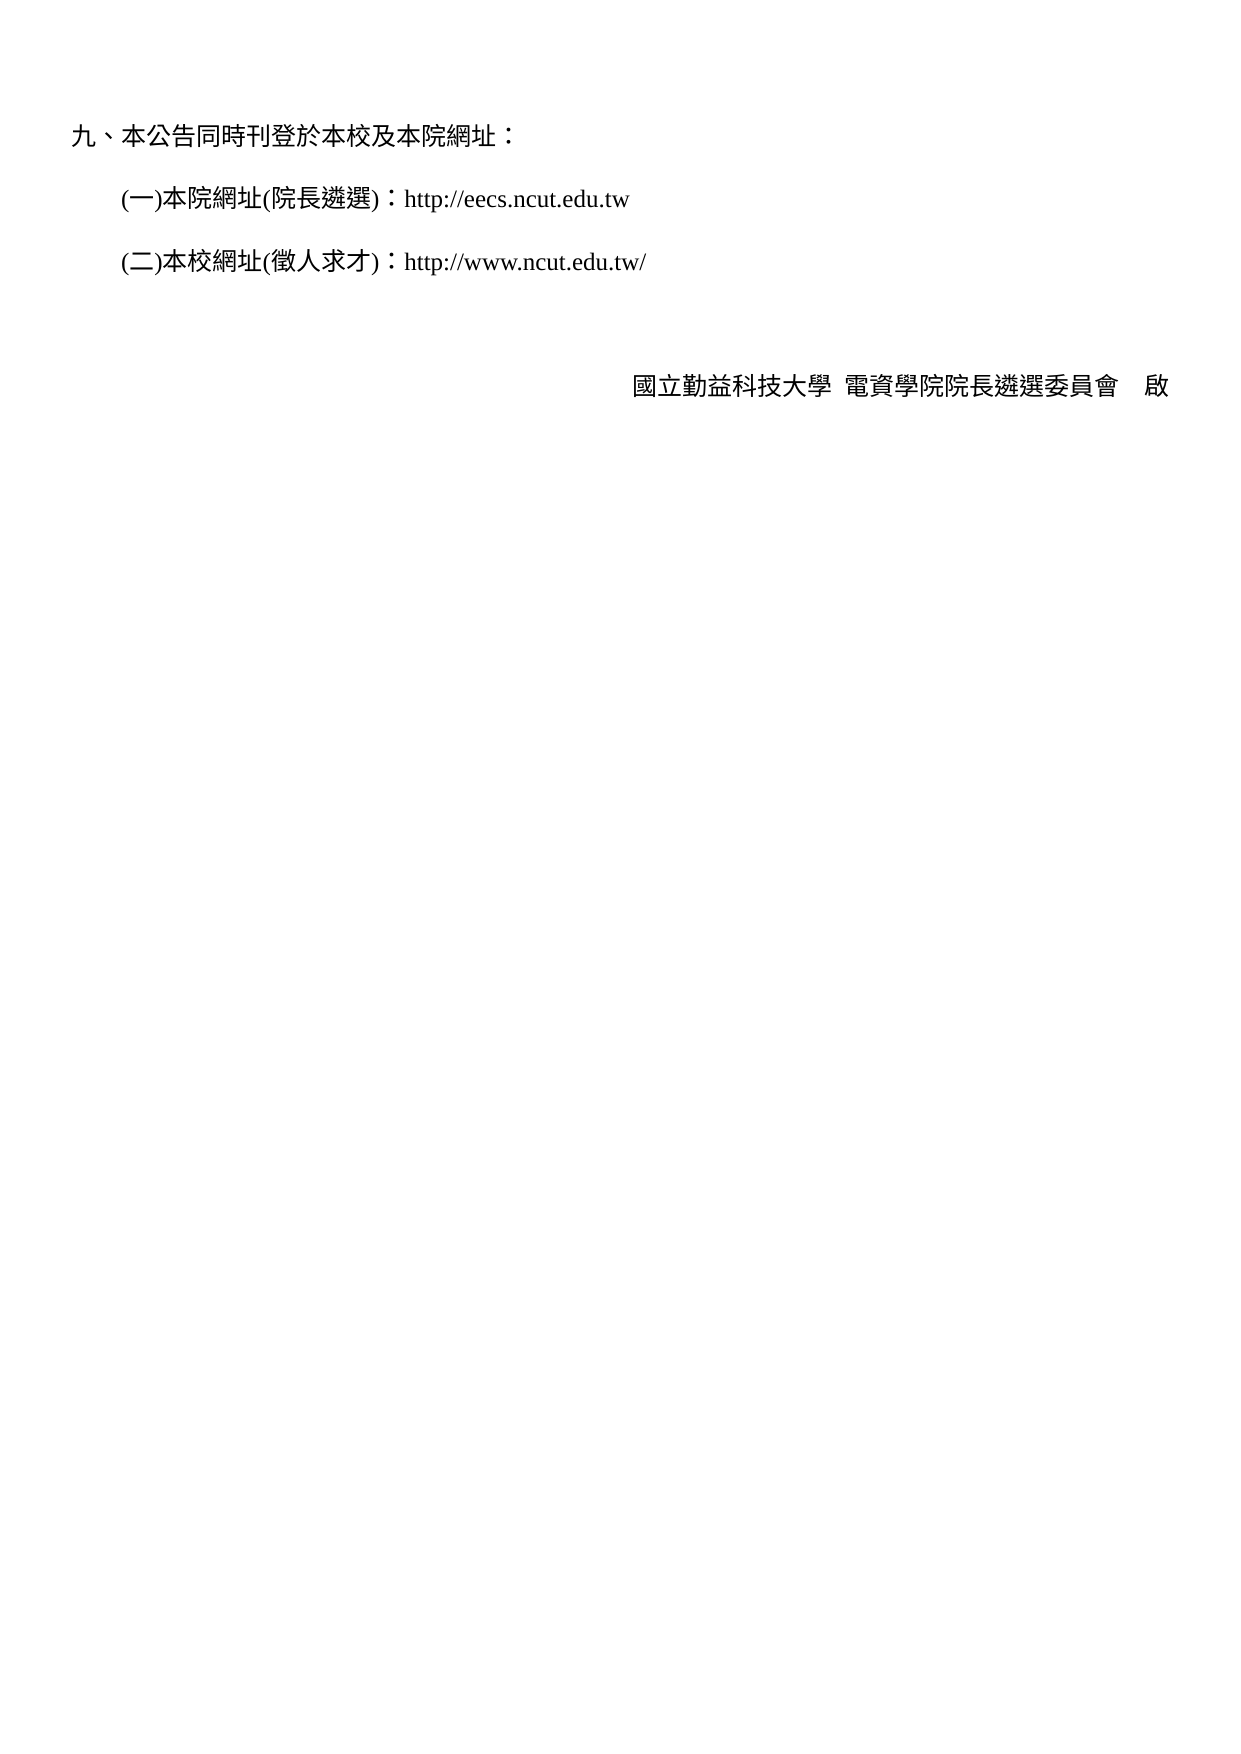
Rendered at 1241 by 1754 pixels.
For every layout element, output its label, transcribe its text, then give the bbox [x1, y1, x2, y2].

text (二)本校網址(徵人求才)：http://www.ncut.edu.tw/ [71, 217, 1169, 280]
text 國立勤益科技大學 電資學院院長遴選委員會 啟 [71, 342, 1169, 405]
text (一)本院網址(院長遴選)：http://eecs.ncut.edu.tw [71, 155, 1169, 217]
text 九、本公告同時刊登於本校及本院網址： [71, 92, 1169, 155]
